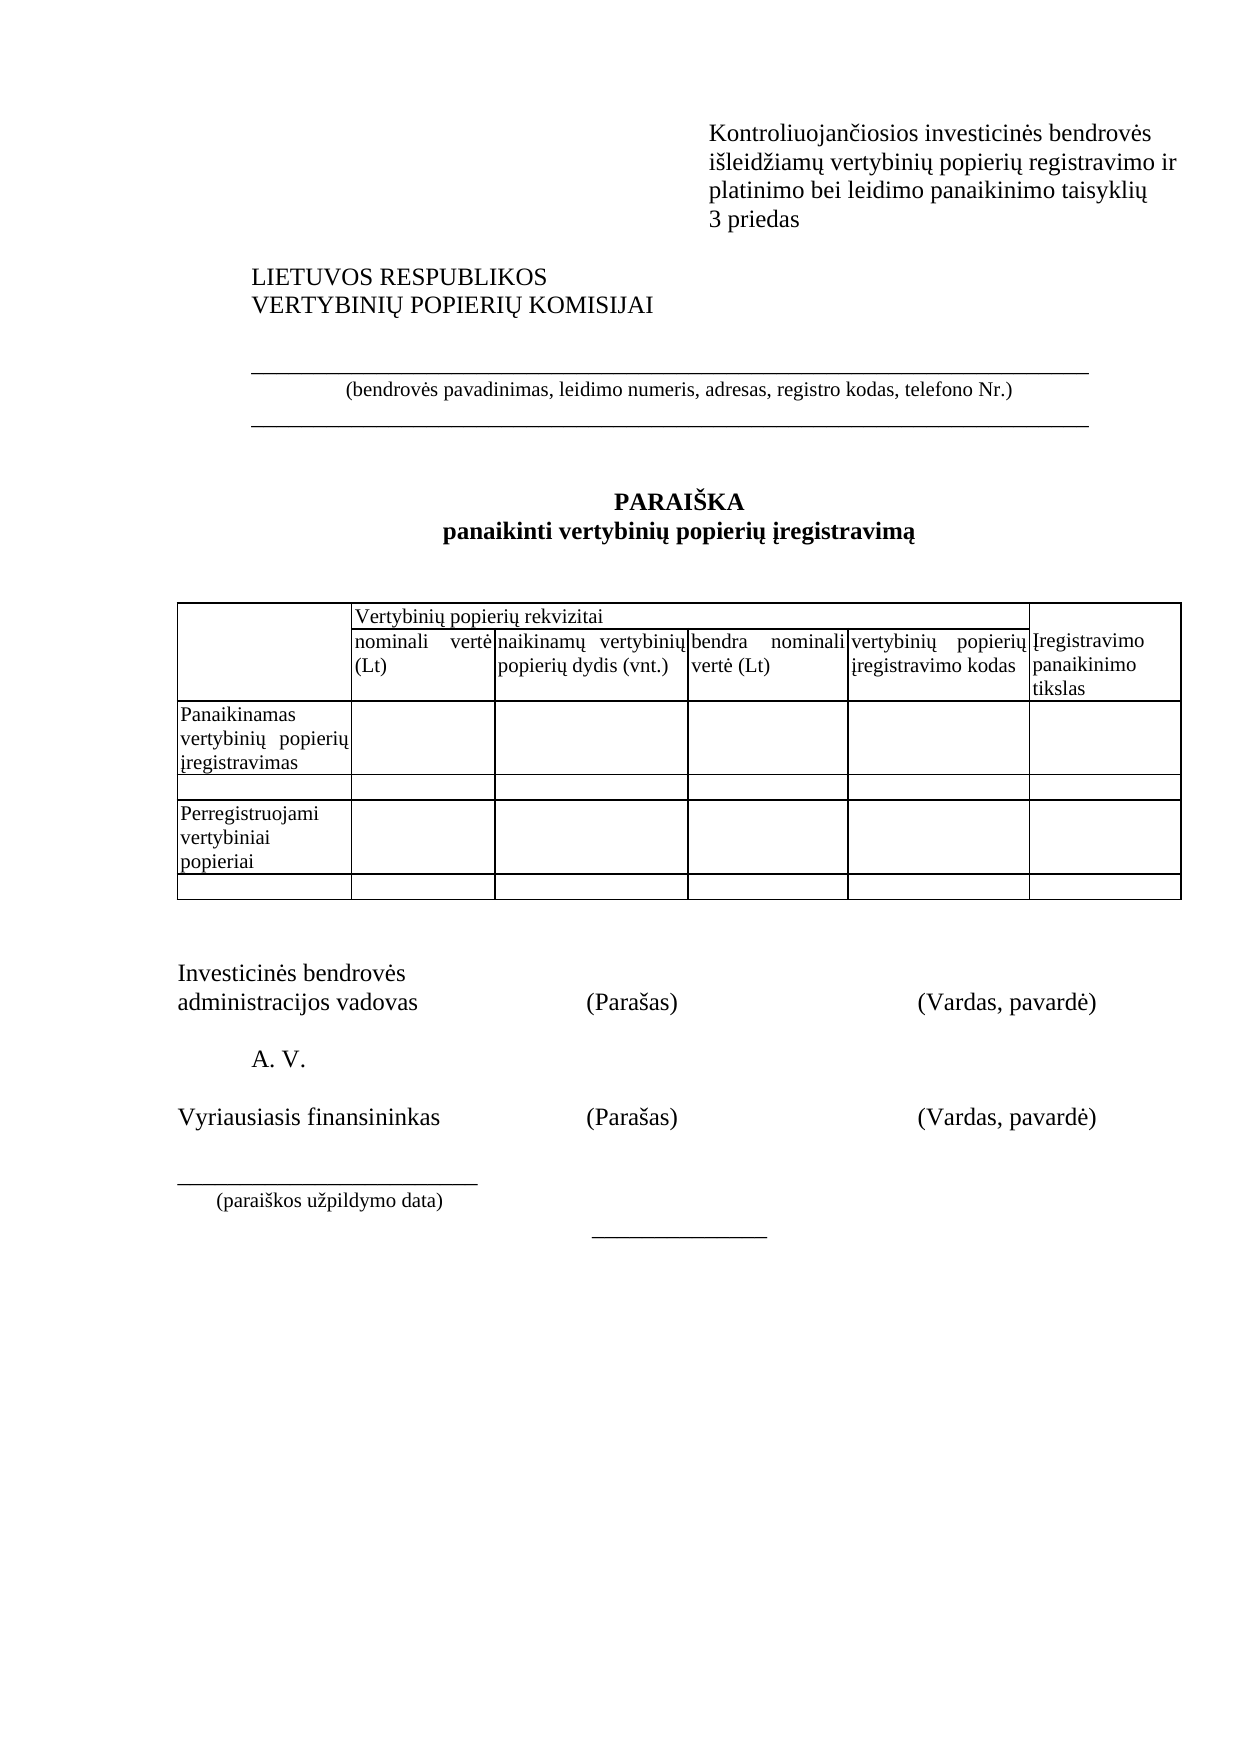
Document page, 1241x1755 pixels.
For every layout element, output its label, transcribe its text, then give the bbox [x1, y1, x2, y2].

table_cell [352, 702, 494, 774]
table_header [178, 604, 351, 700]
table_header Įregistravimo panaikinimo tikslas [1030, 604, 1180, 700]
table_cell nominali vertė (Lt) [352, 630, 494, 700]
table_cell [689, 875, 847, 899]
table_cell [689, 801, 847, 873]
table_cell [352, 801, 494, 873]
table_cell [496, 875, 687, 899]
text A. V. [177, 1044, 1181, 1073]
text PARAIŠKA [177, 487, 1181, 516]
table_cell [496, 702, 687, 774]
text VERTYBINIŲ POPIERIŲ KOMISIJAI [177, 291, 1181, 319]
table_cell [689, 775, 847, 799]
text (paraiškos užpildymo data) [177, 1188, 1181, 1212]
text išleidžiamų vertybinių popierių registravimo ir [177, 147, 1181, 176]
text administracijos vadovas (Parašas) (Vardas, pavardė) [177, 987, 1181, 1015]
text ___________________________________________________________________ [177, 401, 1181, 430]
table_cell [352, 775, 494, 799]
table_cell [178, 875, 351, 899]
table_cell [1030, 702, 1180, 774]
table_cell bendra nominali vertė (Lt) [689, 630, 847, 700]
table_cell [1030, 801, 1180, 873]
table_cell [1030, 875, 1180, 899]
table_cell [1030, 775, 1180, 799]
text Kontroliuojančiosios investicinės bendrovės [709, 118, 1181, 147]
text ________________________ [177, 1159, 1181, 1188]
table_header Vertybinių popierių rekvizitai [352, 604, 1029, 628]
text 3 priedas [177, 204, 1181, 233]
text LIETUVOS RESPUBLIKOS [177, 262, 1181, 291]
table_cell [849, 801, 1029, 873]
table_cell vertybinių popierių įregistravimo kodas [849, 630, 1029, 700]
text Vyriausiasis finansininkas (Parašas) (Vardas, pavardė) [177, 1102, 1181, 1130]
table_cell [849, 875, 1029, 899]
text platinimo bei leidimo panaikinimo taisyklių [177, 176, 1181, 204]
text Investicinės bendrovės [177, 958, 1181, 987]
table_cell [849, 702, 1029, 774]
table_cell [178, 775, 351, 799]
text (bendrovės pavadinimas, leidimo numeris, adresas, registro kodas, telefono Nr.) [177, 377, 1181, 401]
table_cell [496, 775, 687, 799]
text ______________ [177, 1212, 1181, 1241]
table_cell Panaikinamas vertybinių popierių įregistravimas [178, 702, 351, 774]
table_cell naikinamų vertybinių popierių dydis (vnt.) [496, 630, 687, 700]
table_cell [689, 702, 847, 774]
table_cell [352, 875, 494, 899]
text panaikinti vertybinių popierių įregistravimą [177, 516, 1181, 545]
text ___________________________________________________________________ [177, 348, 1181, 377]
table_cell Perregistruojami vertybiniai popieriai [178, 801, 351, 873]
table_cell [849, 775, 1029, 799]
table_cell [496, 801, 687, 873]
